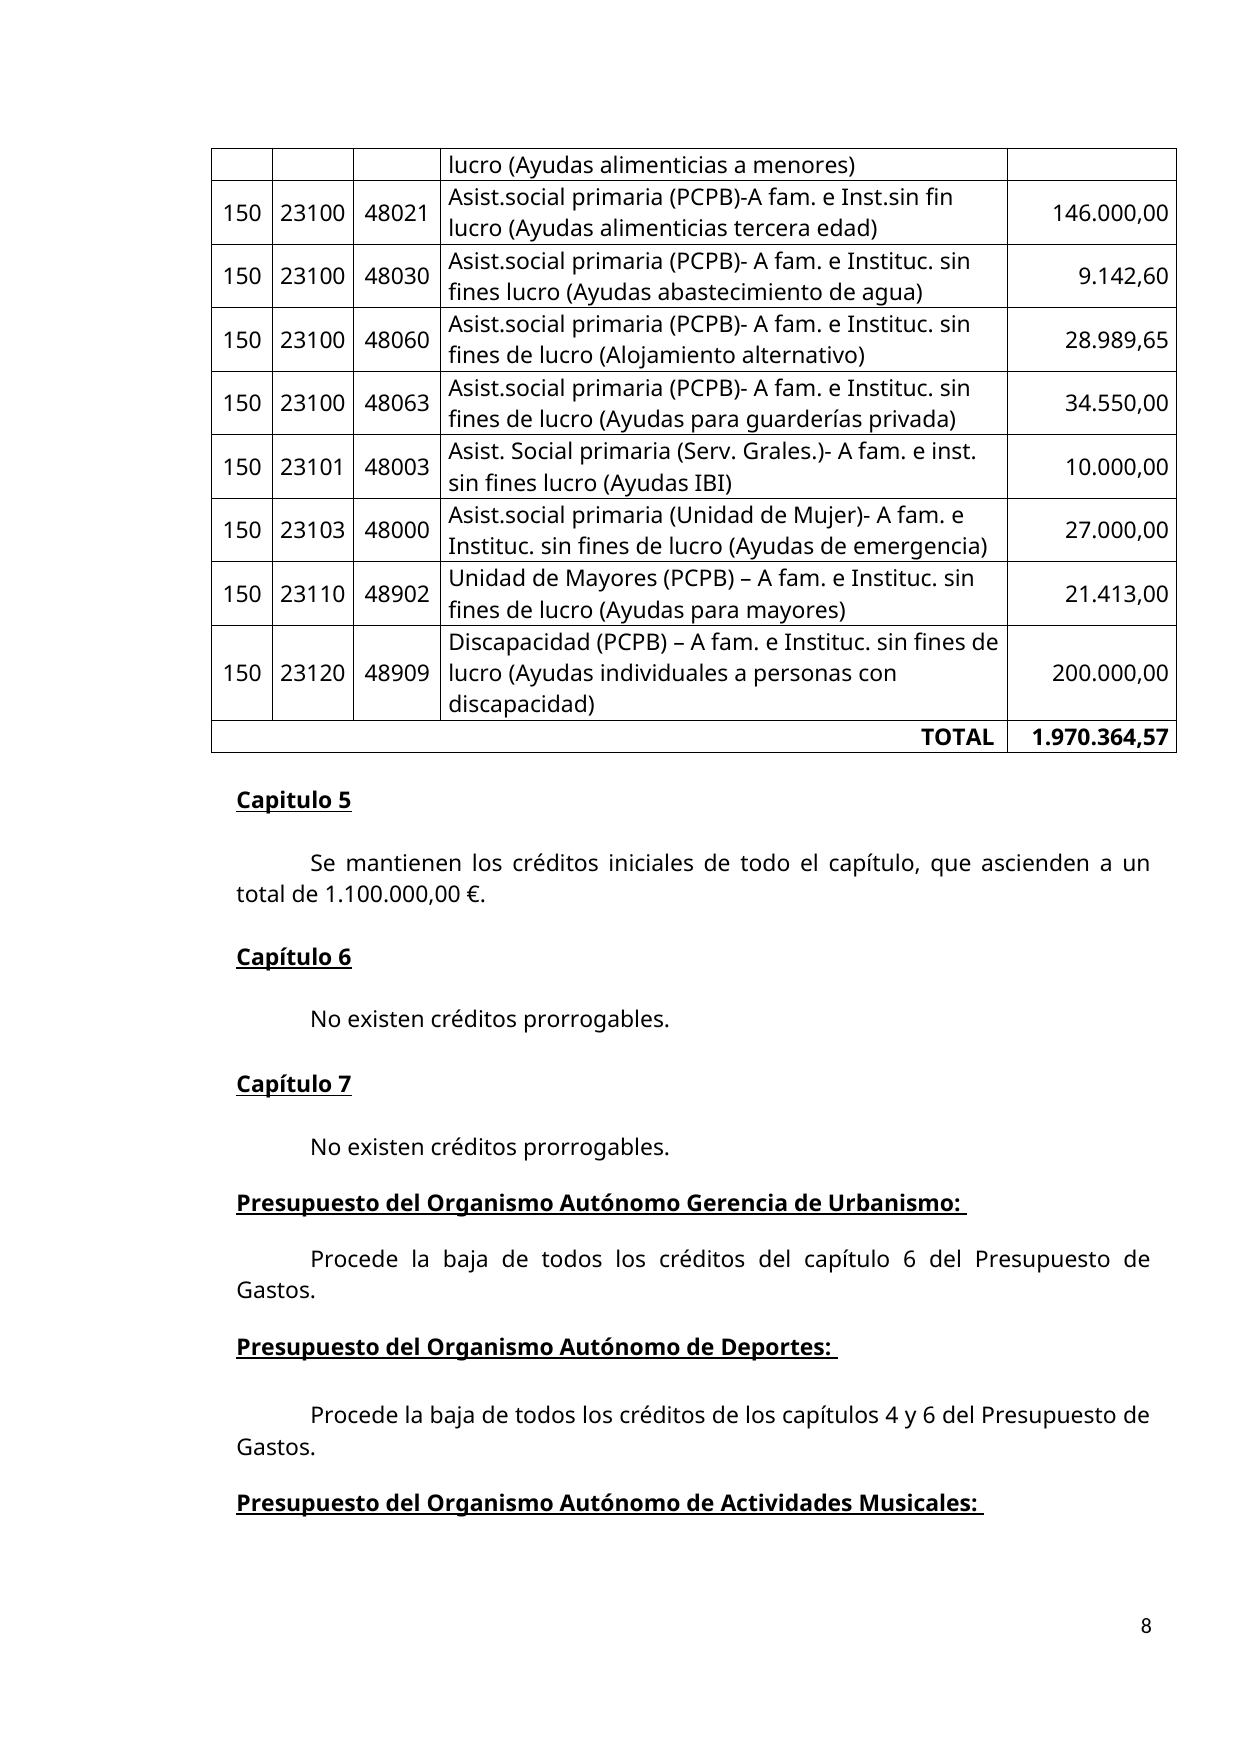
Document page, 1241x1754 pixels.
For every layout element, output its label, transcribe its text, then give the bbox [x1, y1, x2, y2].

table_cell 150 [212, 308, 272, 371]
table_cell [354, 149, 440, 180]
table_cell 48902 [354, 562, 440, 625]
text Capitulo 5 [236, 784, 1152, 815]
table_cell TOTAL [212, 721, 1007, 752]
table_cell Asist.social primaria (PCPB)- A fam. e Instituc. sin fines lucro (Ayudas abastecimiento de agua) [441, 245, 1007, 307]
text Capítulo 6 [236, 940, 1152, 972]
table_cell Unidad de Mayores (PCPB) – A fam. e Instituc. sin fines de lucro (Ayudas para mayores) [441, 562, 1007, 625]
text Se mantienen los créditos iniciales de todo el capítulo, que ascienden a un total de 1.100.000,00 €. [236, 847, 1152, 909]
table_cell [1008, 149, 1176, 180]
table_cell [212, 149, 272, 180]
text Procede la baja de todos los créditos de los capítulos 4 y 6 del Presupuesto de Gastos. [236, 1399, 1152, 1462]
table_cell Discapacidad (PCPB) – A fam. e Instituc. sin fines de lucro (Ayudas individuales a personas con discapacidad) [441, 626, 1007, 719]
table_cell 48003 [354, 435, 440, 498]
table_cell 150 [212, 499, 272, 561]
table_cell 28.989,65 [1008, 308, 1176, 371]
table_cell 150 [212, 435, 272, 498]
table_cell 23100 [273, 245, 353, 307]
table_cell 48021 [354, 181, 440, 243]
table_cell Asist. Social primaria (Serv. Grales.)- A fam. e inst. sin fines lucro (Ayudas IBI) [441, 435, 1007, 498]
table_cell Asist.social primaria (PCPB)- A fam. e Instituc. sin fines de lucro (Alojamiento alternativo) [441, 308, 1007, 371]
table_cell 150 [212, 372, 272, 434]
text Capítulo 7 [236, 1068, 1152, 1099]
table_cell lucro (Ayudas alimenticias a menores) [441, 149, 1007, 180]
table_cell 34.550,00 [1008, 372, 1176, 434]
table_cell 150 [212, 245, 272, 307]
table_cell 10.000,00 [1008, 435, 1176, 498]
table_cell 23101 [273, 435, 353, 498]
table_cell 200.000,00 [1008, 626, 1176, 719]
table_cell 48000 [354, 499, 440, 561]
text No existen créditos prorrogables. [236, 1003, 1152, 1034]
table_cell 48909 [354, 626, 440, 719]
table_cell Asist.social primaria (PCPB)- A fam. e Instituc. sin fines de lucro (Ayudas para guarderías privada) [441, 372, 1007, 434]
table_cell 23110 [273, 562, 353, 625]
table_cell [273, 149, 353, 180]
table_cell 9.142,60 [1008, 245, 1176, 307]
table_cell 150 [212, 562, 272, 625]
table_cell 23120 [273, 626, 353, 719]
text Presupuesto del Organismo Autónomo de Actividades Musicales: [236, 1487, 1152, 1518]
table_cell 23103 [273, 499, 353, 561]
text Presupuesto del Organismo Autónomo Gerencia de Urbanismo: [236, 1187, 1152, 1218]
table_cell 146.000,00 [1008, 181, 1176, 243]
table_cell Asist.social primaria (Unidad de Mujer)- A fam. e Instituc. sin fines de lucro (Ayudas de emergencia) [441, 499, 1007, 561]
table_cell 23100 [273, 308, 353, 371]
table_cell 150 [212, 626, 272, 719]
table_cell Asist.social primaria (PCPB)-A fam. e Inst.sin fin lucro (Ayudas alimenticias tercera edad) [441, 181, 1007, 243]
text Procede la baja de todos los créditos del capítulo 6 del Presupuesto de Gastos. [236, 1243, 1152, 1306]
table_cell 48063 [354, 372, 440, 434]
table_cell 150 [212, 181, 272, 243]
table_cell 27.000,00 [1008, 499, 1176, 561]
table_cell 21.413,00 [1008, 562, 1176, 625]
table_cell 23100 [273, 181, 353, 243]
text Presupuesto del Organismo Autónomo de Deportes: [236, 1331, 1152, 1362]
table_cell 48060 [354, 308, 440, 371]
table_cell 1.970.364,57 [1008, 721, 1176, 752]
table_cell 48030 [354, 245, 440, 307]
table_cell 23100 [273, 372, 353, 434]
text No existen créditos prorrogables. [236, 1131, 1152, 1162]
